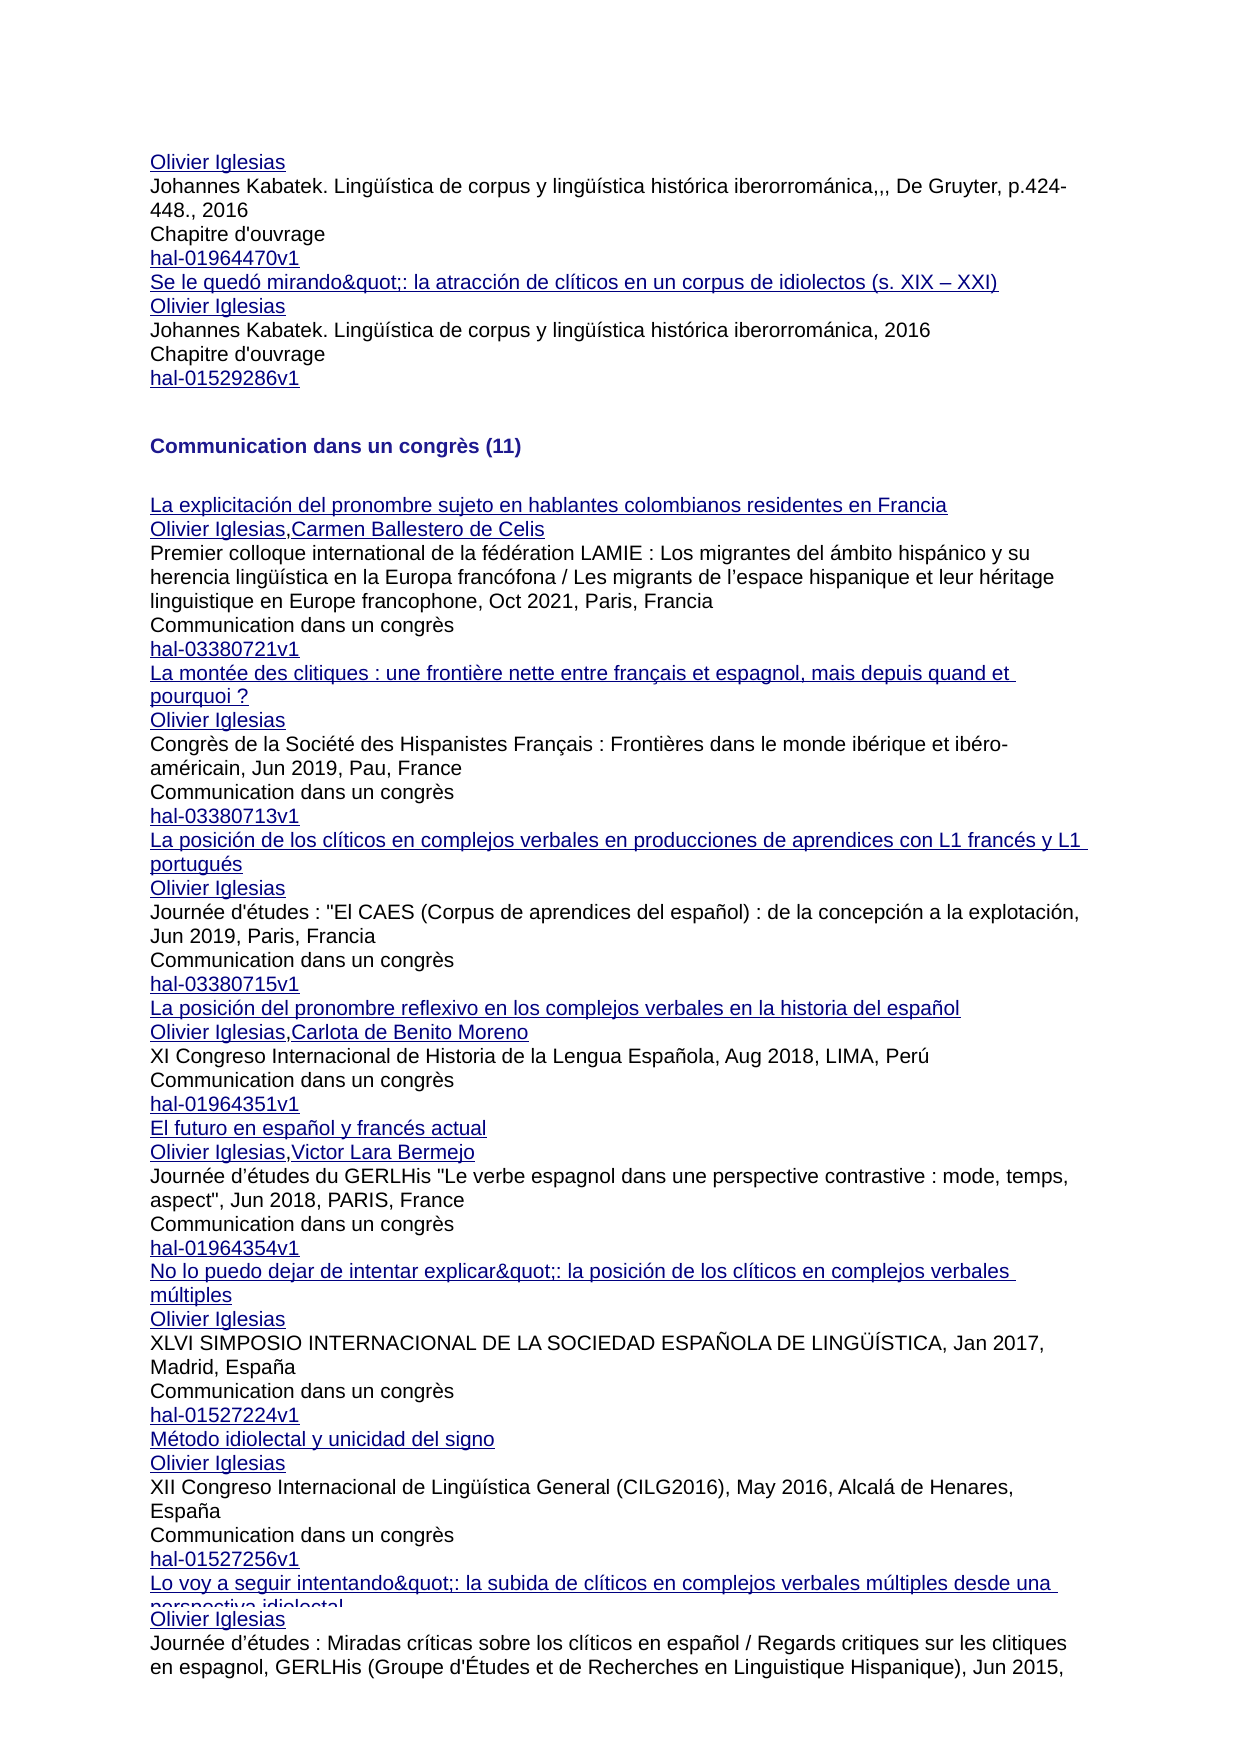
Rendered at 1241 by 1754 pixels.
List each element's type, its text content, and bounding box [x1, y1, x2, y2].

table_cell Olivier Iglesias Johannes Kabatek. Lingüística de corpus y lingüística histórica iberorrománica,,, De Gruyter, p.424-448., 2016 Chapitre d'ouvrage hal-01964470v1 [150, 150, 1090, 270]
table_cell El futuro en español y francés actual Olivier Iglesias,Victor Lara Bermejo Journée d’études du GERLHis "Le verbe espagnol dans une perspective contrastive : mode, temps, aspect", Jun 2018, PARIS, France Communication dans un congrès hal-01964354v1 [150, 1116, 1090, 1259]
table_cell La montée des clitiques : une frontière nette entre français et espagnol, mais depuis quand et pourquoi ? Olivier Iglesias Congrès de la Société des Hispanistes Français : Frontières dans le monde ibérique et ibéro-américain, Jun 2019, Pau, France Communication dans un congrès hal-03380713v1 [150, 660, 1090, 828]
table_cell Método idiolectal y unicidad del signo Olivier Iglesias XII Congreso Internacional de Lingüística General (CILG2016), May 2016, Alcalá de Henares, España Communication dans un congrès hal-01527256v1 [150, 1427, 1090, 1571]
table_cell La posición del pronombre reflexivo en los complejos verbales en la historia del español Olivier Iglesias,Carlota de Benito Moreno XI Congreso Internacional de Historia de la Lengua Española, Aug 2018, LIMA, Perú Communication dans un congrès hal-01964351v1 [150, 996, 1090, 1116]
table_cell No lo puedo dejar de intentar explicar&quot;: la posición de los clíticos en complejos verbales múltiples Olivier Iglesias XLVI SIMPOSIO INTERNACIONAL DE LA SOCIEDAD ESPAÑOLA DE LINGÜÍSTICA, Jan 2017, Madrid, España Communication dans un congrès hal-01527224v1 [150, 1259, 1090, 1427]
table_cell La posición de los clíticos en complejos verbales en producciones de aprendices con L1 francés y L1 portugués Olivier Iglesias Journée d'études : "El CAES (Corpus de aprendices del español) : de la concepción a la explotación, Jun 2019, Paris, Francia Communication dans un congrès hal-03380715v1 [150, 828, 1090, 996]
table_cell Se le quedó mirando&quot;: la atracción de clíticos en un corpus de idiolectos (s. XIX – XXI) Olivier Iglesias Johannes Kabatek. Lingüística de corpus y lingüística histórica iberorrománica, 2016 Chapitre d'ouvrage hal-01529286v1 [150, 270, 1090, 389]
table_header La explicitación del pronombre sujeto en hablantes colombianos residentes en Francia Olivier Iglesias,Carmen Ballestero de Celis Premier colloque international de la fédération LAMIE : Los migrantes del ámbito hispánico y su herencia lingüística en la Europa francófona / Les migrants de l’espace hispanique et leur héritage linguistique en Europe francophone, Oct 2021, Paris, Francia Communication dans un congrès hal-03380721v1 [150, 493, 1090, 660]
subtitle Communication dans un congrès (11) [150, 434, 1090, 458]
table_cell Lo voy a seguir intentando&quot;: la subida de clíticos en complejos verbales múltiples desde una perspectiva idiolectal Olivier Iglesias Journée d’études : Miradas críticas sobre los clíticos en español / Regards critiques sur les clitiques en espagnol, GERLHis (Groupe d'Études et de Recherches en Linguistique Hispanique), Jun 2015, [150, 1571, 1090, 1679]
